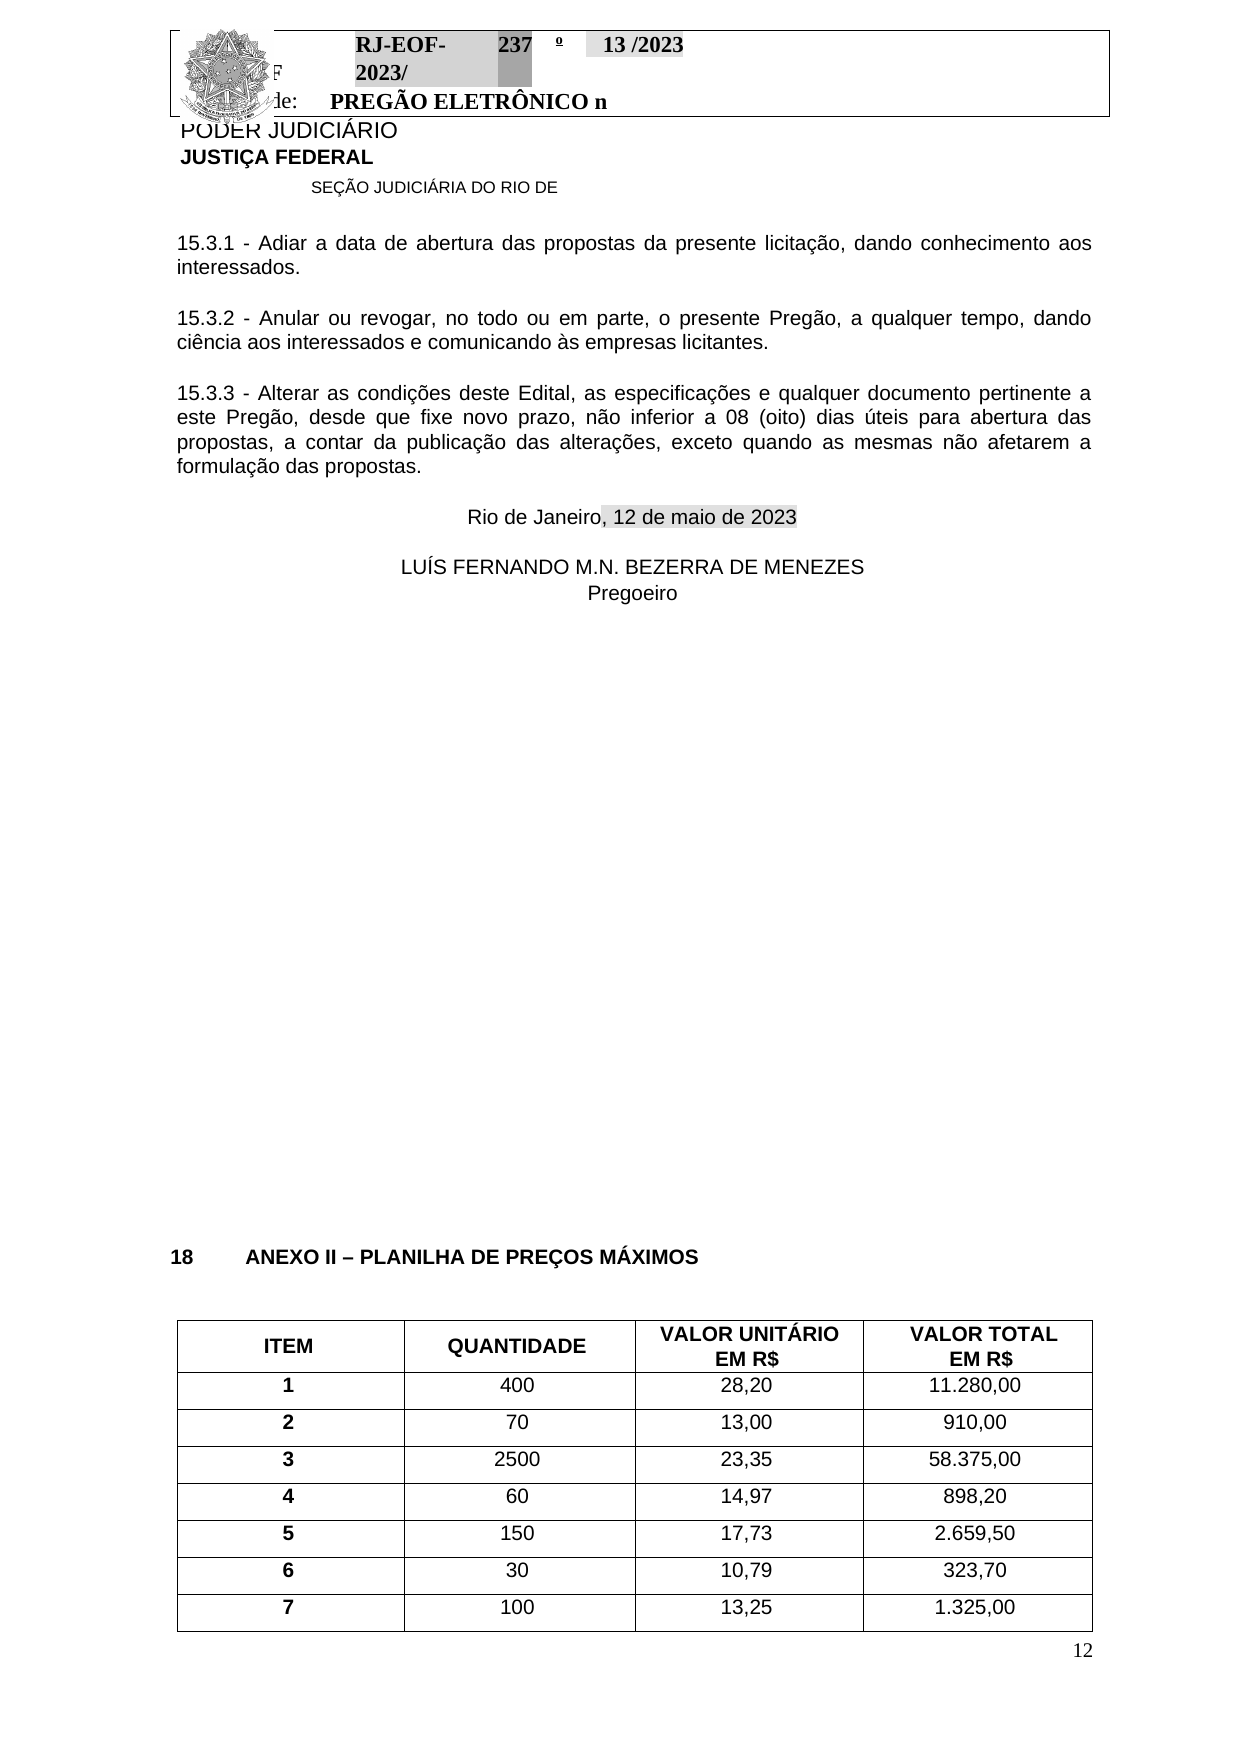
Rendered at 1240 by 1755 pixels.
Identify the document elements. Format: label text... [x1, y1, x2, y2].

table_cell 10,79 [636, 1558, 863, 1594]
table_cell 7 [178, 1595, 404, 1631]
table_cell 17,73 [636, 1521, 863, 1557]
table_header ITEM [178, 1321, 404, 1372]
table_cell 2 [178, 1410, 404, 1446]
table_cell 58.375,00 [864, 1447, 1092, 1483]
table_cell 910,00 [864, 1410, 1092, 1446]
table_header VALOR UNITÁRIO EM R$ [636, 1321, 863, 1372]
text LUÍS FERNANDO M.N. BEZERRA DE MENEZES [178, 555, 1093, 579]
table_header QUANTIDADE [405, 1321, 635, 1372]
table_cell 2.659,50 [864, 1521, 1092, 1557]
table_cell 100 [405, 1595, 635, 1631]
table_cell 13,00 [636, 1410, 863, 1446]
table_cell 323,70 [864, 1558, 1092, 1594]
table_cell 4 [178, 1484, 404, 1520]
text 15.3.1 - Adiar a data de abertura das propostas da presente licitação, dando conhecimento aos interessados. [177, 230, 1093, 279]
table_cell 11.280,00 [864, 1373, 1092, 1409]
table_cell 1 [178, 1373, 404, 1409]
table_cell 30 [405, 1558, 635, 1594]
table_cell 5 [178, 1521, 404, 1557]
text 15.3.2 - Anular ou revogar, no todo ou em parte, o presente Pregão, a qualquer tempo, dando ciência aos interessados e comunicando às empresas licitantes. [177, 305, 1093, 354]
table_cell 2500 [405, 1447, 635, 1483]
table_cell 14,97 [636, 1484, 863, 1520]
table_cell 28,20 [636, 1373, 863, 1409]
text Rio de Janeiro, 12 de maio de 2023 [177, 504, 1093, 528]
table_cell 400 [405, 1373, 635, 1409]
table_cell 13,25 [636, 1595, 863, 1631]
table_cell 6 [178, 1558, 404, 1594]
text Pregoeiro [178, 580, 1093, 604]
table_cell 70 [405, 1410, 635, 1446]
table_cell 23,35 [636, 1447, 863, 1483]
text 15.3.3 - Alterar as condições deste Edital, as especificações e qualquer documento pertinente a este Pregão, desde que fixe novo prazo, não inferior a 08 (oito) dias úteis para abertura das propostas, a contar da publicação das alterações, exceto quando as mesmas não afetarem a formulação das propostas. [177, 380, 1093, 478]
table_cell 3 [178, 1447, 404, 1483]
subtitle ANEXO II – PLANILHA DE PREÇOS MÁXIMOS [170, 1245, 1093, 1269]
table_header VALOR TOTAL EM R$ [864, 1321, 1092, 1372]
table_cell 898,20 [864, 1484, 1092, 1520]
table_cell 60 [405, 1484, 635, 1520]
table_cell 150 [405, 1521, 635, 1557]
table_cell 1.325,00 [864, 1595, 1092, 1631]
